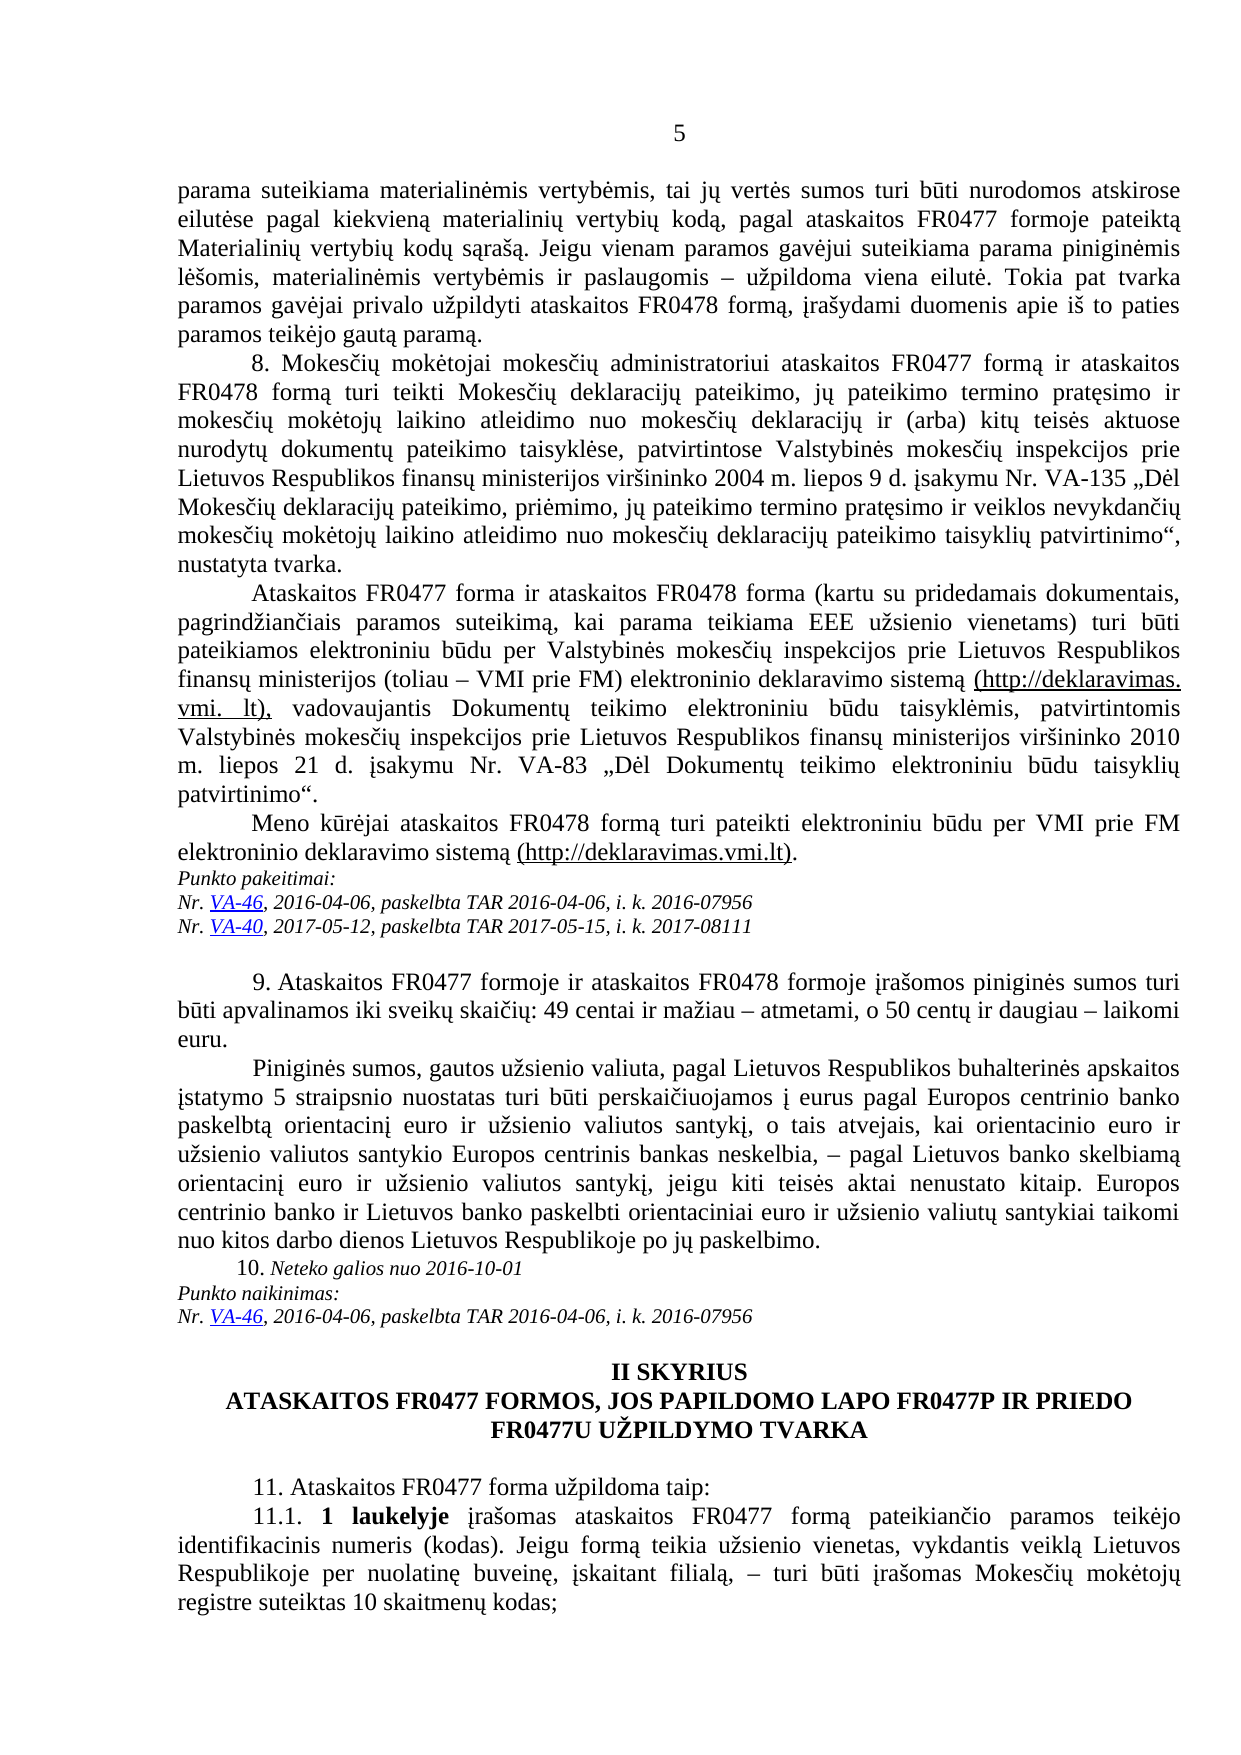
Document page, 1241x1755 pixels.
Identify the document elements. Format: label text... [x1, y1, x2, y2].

text ATASKAITOS FR0477 FORMOS, JOS PAPILDOMO LAPO FR0477P IR PRIEDO FR0477U UŽPILDYMO TVARKA [177, 1386, 1181, 1443]
text 8. Mokesčių mokėtojai mokesčių administratoriui ataskaitos FR0477 formą ir ataskaitos FR0478 formą turi teikti Mokesčių deklaracijų pateikimo, jų pateikimo termino pratęsimo ir mokesčių mokėtojų laikino atleidimo nuo mokesčių deklaracijų ir (arba) kitų teisės aktuose nurodytų dokumentų pateikimo taisyklėse, patvirtintose Valstybinės mokesčių inspekcijos prie Lietuvos Respublikos finansų ministerijos viršininko 2004 m. liepos 9 d. įsakymu Nr. VA-135 „Dėl Mokesčių deklaracijų pateikimo, priėmimo, jų pateikimo termino pratęsimo ir veiklos nevykdančių mokesčių mokėtojų laikino atleidimo nuo mokesčių deklaracijų pateikimo taisyklių patvirtinimo“, nustatyta tvarka. [177, 348, 1181, 578]
text parama suteikiama materialinėmis vertybėmis, tai jų vertės sumos turi būti nurodomos atskirose eilutėse pagal kiekvieną materialinių vertybių kodą, pagal ataskaitos FR0477 formoje pateiktą Materialinių vertybių kodų sąrašą. Jeigu vienam paramos gavėjui suteikiama parama piniginėmis lėšomis, materialinėmis vertybėmis ir paslaugomis – užpildoma viena eilutė. Tokia pat tvarka paramos gavėjai privalo užpildyti ataskaitos FR0478 formą, įrašydami duomenis apie iš to paties paramos teikėjo gautą paramą. [177, 176, 1181, 348]
text 11. Ataskaitos FR0477 forma užpildoma taip: [177, 1472, 1181, 1501]
text Ataskaitos FR0477 forma ir ataskaitos FR0478 forma (kartu su pridedamais dokumentais, pagrindžiančiais paramos suteikimą, kai parama teikiama EEE užsienio vienetams) turi būti pateikiamos elektroniniu būdu per Valstybinės mokesčių inspekcijos prie Lietuvos Respublikos finansų ministerijos (toliau – VMI prie FM) elektroninio deklaravimo sistemą (http://deklaravimas. vmi. lt), vadovaujantis Dokumentų teikimo elektroniniu būdu taisyklėmis, patvirtintomis Valstybinės mokesčių inspekcijos prie Lietuvos Respublikos finansų ministerijos viršininko 2010 m. liepos 21 d. įsakymu Nr. VA-83 „Dėl Dokumentų teikimo elektroniniu būdu taisyklių patvirtinimo“. [177, 578, 1181, 808]
text Punkto pakeitimai: [177, 866, 1181, 890]
text Meno kūrėjai ataskaitos FR0478 formą turi pateikti elektroniniu būdu per VMI prie FM elektroninio deklaravimo sistemą (http://deklaravimas.vmi.lt). [177, 808, 1181, 866]
text Nr. VA-46, 2016-04-06, paskelbta TAR 2016-04-06, i. k. 2016-07956 [177, 1304, 1181, 1328]
text 10. Neteko galios nuo 2016-10-01 [177, 1254, 1181, 1280]
text Piniginės sumos, gautos užsienio valiuta, pagal Lietuvos Respublikos buhalterinės apskaitos įstatymo 5 straipsnio nuostatas turi būti perskaičiuojamos į eurus pagal Europos centrinio banko paskelbtą orientacinį euro ir užsienio valiutos santykį, o tais atvejais, kai orientacinio euro ir užsienio valiutos santykio Europos centrinis bankas neskelbia, – pagal Lietuvos banko skelbiamą orientacinį euro ir užsienio valiutos santykį, jeigu kiti teisės aktai nenustato kitaip. Europos centrinio banko ir Lietuvos banko paskelbti orientaciniai euro ir užsienio valiutų santykiai taikomi nuo kitos darbo dienos Lietuvos Respublikoje po jų paskelbimo. [177, 1053, 1181, 1254]
text Nr. VA-40, 2017-05-12, paskelbta TAR 2017-05-15, i. k. 2017-08111 [177, 914, 1181, 938]
text II SKYRIUS [177, 1357, 1181, 1386]
text 11.1. 1 laukelyje įrašomas ataskaitos FR0477 formą pateikiančio paramos teikėjo identifikacinis numeris (kodas). Jeigu formą teikia užsienio vienetas, vykdantis veiklą Lietuvos Respublikoje per nuolatinę buveinę, įskaitant filialą, – turi būti įrašomas Mokesčių mokėtojų registre suteiktas 10 skaitmenų kodas; [177, 1501, 1181, 1616]
text Punkto naikinimas: [177, 1280, 1181, 1304]
text 9. Ataskaitos FR0477 formoje ir ataskaitos FR0478 formoje įrašomos piniginės sumos turi būti apvalinamos iki sveikų skaičių: 49 centai ir mažiau – atmetami, o 50 centų ir daugiau – laikomi euru. [177, 967, 1181, 1053]
text Nr. VA-46, 2016-04-06, paskelbta TAR 2016-04-06, i. k. 2016-07956 [177, 890, 1181, 914]
